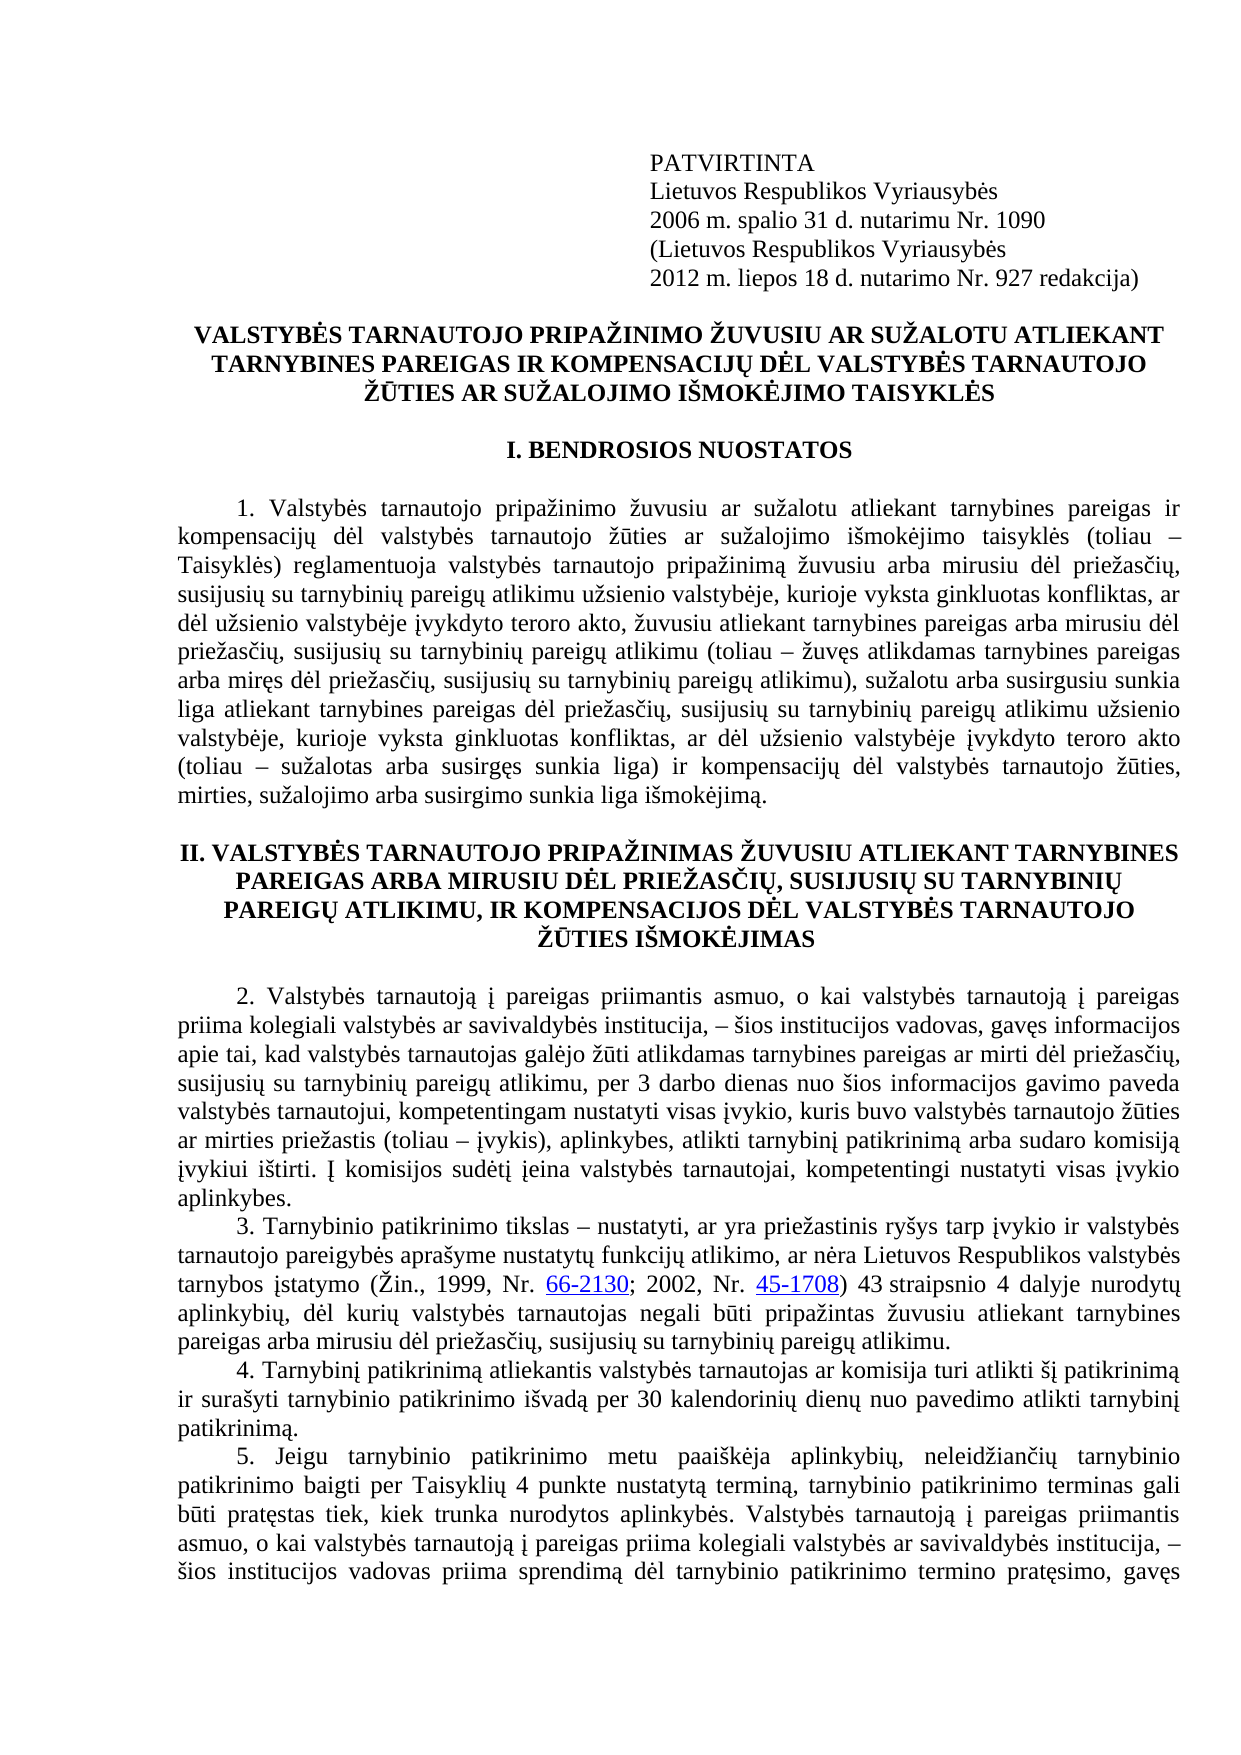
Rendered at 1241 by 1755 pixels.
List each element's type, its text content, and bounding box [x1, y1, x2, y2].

text I. BENDROSIOS NUOSTATOS [177, 435, 1181, 464]
text VALSTYBĖS TARNAUTOJO PRIPAŽINIMO ŽUVUSIU ar sužalotu ATLIEKANT TARNYBINES PAREIGAS ir KOMPENSACIJŲ dėl valstybės tarnautojo žūties ar sužalojimo išmokėjimo TAISYKLĖS [177, 320, 1181, 406]
text 5. Jeigu tarnybinio patikrinimo metu paaiškėja aplinkybių, neleidžiančių tarnybinio patikrinimo baigti per Taisyklių 4 punkte nustatytą terminą, tarnybinio patikrinimo terminas gali būti pratęstas tiek, kiek trunka nurodytos aplinkybės. Valstybės tarnautoją į pareigas priimantis asmuo, o kai valstybės tarnautoją į pareigas priima kolegiali valstybės ar savivaldybės institucija, – šios institucijos vadovas priima sprendimą dėl tarnybinio patikrinimo termino pratęsimo, gavęs [177, 1441, 1181, 1585]
text 2. Valstybės tarnautoją į pareigas priimantis asmuo, o kai valstybės tarnautoją į pareigas priima kolegiali valstybės ar savivaldybės institucija, – šios institucijos vadovas, gavęs informacijos apie tai, kad valstybės tarnautojas galėjo žūti atlikdamas tarnybines pareigas ar mirti dėl priežasčių, susijusių su tarnybinių pareigų atlikimu, per 3 darbo dienas nuo šios informacijos gavimo paveda valstybės tarnautojui, kompetentingam nustatyti visas įvykio, kuris buvo valstybės tarnautojo žūties ar mirties priežastis (toliau – įvykis), aplinkybes, atlikti tarnybinį patikrinimą arba sudaro komisiją įvykiui ištirti. Į komisijos sudėtį įeina valstybės tarnautojai, kompetentingi nustatyti visas įvykio aplinkybes. [177, 981, 1181, 1211]
text II. VALSTYBĖS TARNAUTOJO PRIPAŽINIMas žuvusiu atliekant tarnybines pareigas arba mirusiu dėl priežasčių, susijusių su tarnybinių pareigų atlikimu, ir kompensacijos dėl valstybės tarnautojo žūties išmokėjimas [177, 838, 1181, 953]
text 4. Tarnybinį patikrinimą atliekantis valstybės tarnautojas ar komisija turi atlikti šį patikrinimą ir surašyti tarnybinio patikrinimo išvadą per 30 kalendorinių dienų nuo pavedimo atlikti tarnybinį patikrinimą. [177, 1355, 1181, 1441]
text 3. Tarnybinio patikrinimo tikslas – nustatyti, ar yra priežastinis ryšys tarp įvykio ir valstybės tarnautojo pareigybės aprašyme nustatytų funkcijų atlikimo, ar nėra Lietuvos Respublikos valstybės tarnybos įstatymo (Žin., 1999, Nr. 66-2130; 2002, Nr. 45-1708) 43 straipsnio 4 dalyje nurodytų aplinkybių, dėl kurių valstybės tarnautojas negali būti pripažintas žuvusiu atliekant tarnybines pareigas arba mirusiu dėl priežasčių, susijusių su tarnybinių pareigų atlikimu. [177, 1211, 1181, 1355]
text (Lietuvos Respublikos Vyriausybės [649, 234, 1181, 263]
text PATVIRTINTA [649, 148, 1181, 176]
text Lietuvos Respublikos Vyriausybės [649, 176, 1181, 205]
text 2006 m. spalio 31 d. nutarimu Nr. 1090 [649, 205, 1181, 234]
text 1. Valstybės tarnautojo pripažinimo žuvusiu ar sužalotu atliekant tarnybines pareigas ir kompensacijų dėl valstybės tarnautojo žūties ar sužalojimo išmokėjimo taisyklės (toliau – Taisyklės) reglamentuoja valstybės tarnautojo pripažinimą žuvusiu arba mirusiu dėl priežasčių, susijusių su tarnybinių pareigų atlikimu užsienio valstybėje, kurioje vyksta ginkluotas konfliktas, ar dėl užsienio valstybėje įvykdyto teroro akto, žuvusiu atliekant tarnybines pareigas arba mirusiu dėl priežasčių, susijusių su tarnybinių pareigų atlikimu (toliau – žuvęs atlikdamas tarnybines pareigas arba miręs dėl priežasčių, susijusių su tarnybinių pareigų atlikimu), sužalotu arba susirgusiu sunkia liga atliekant tarnybines pareigas dėl priežasčių, susijusių su tarnybinių pareigų atlikimu užsienio valstybėje, kurioje vyksta ginkluotas konfliktas, ar dėl užsienio valstybėje įvykdyto teroro akto (toliau – sužalotas arba susirgęs sunkia liga) ir kompensacijų dėl valstybės tarnautojo žūties, mirties, sužalojimo arba susirgimo sunkia liga išmokėjimą. [177, 493, 1181, 809]
text 2012 m. liepos 18 d. nutarimo Nr. 927 redakcija) [649, 263, 1181, 291]
